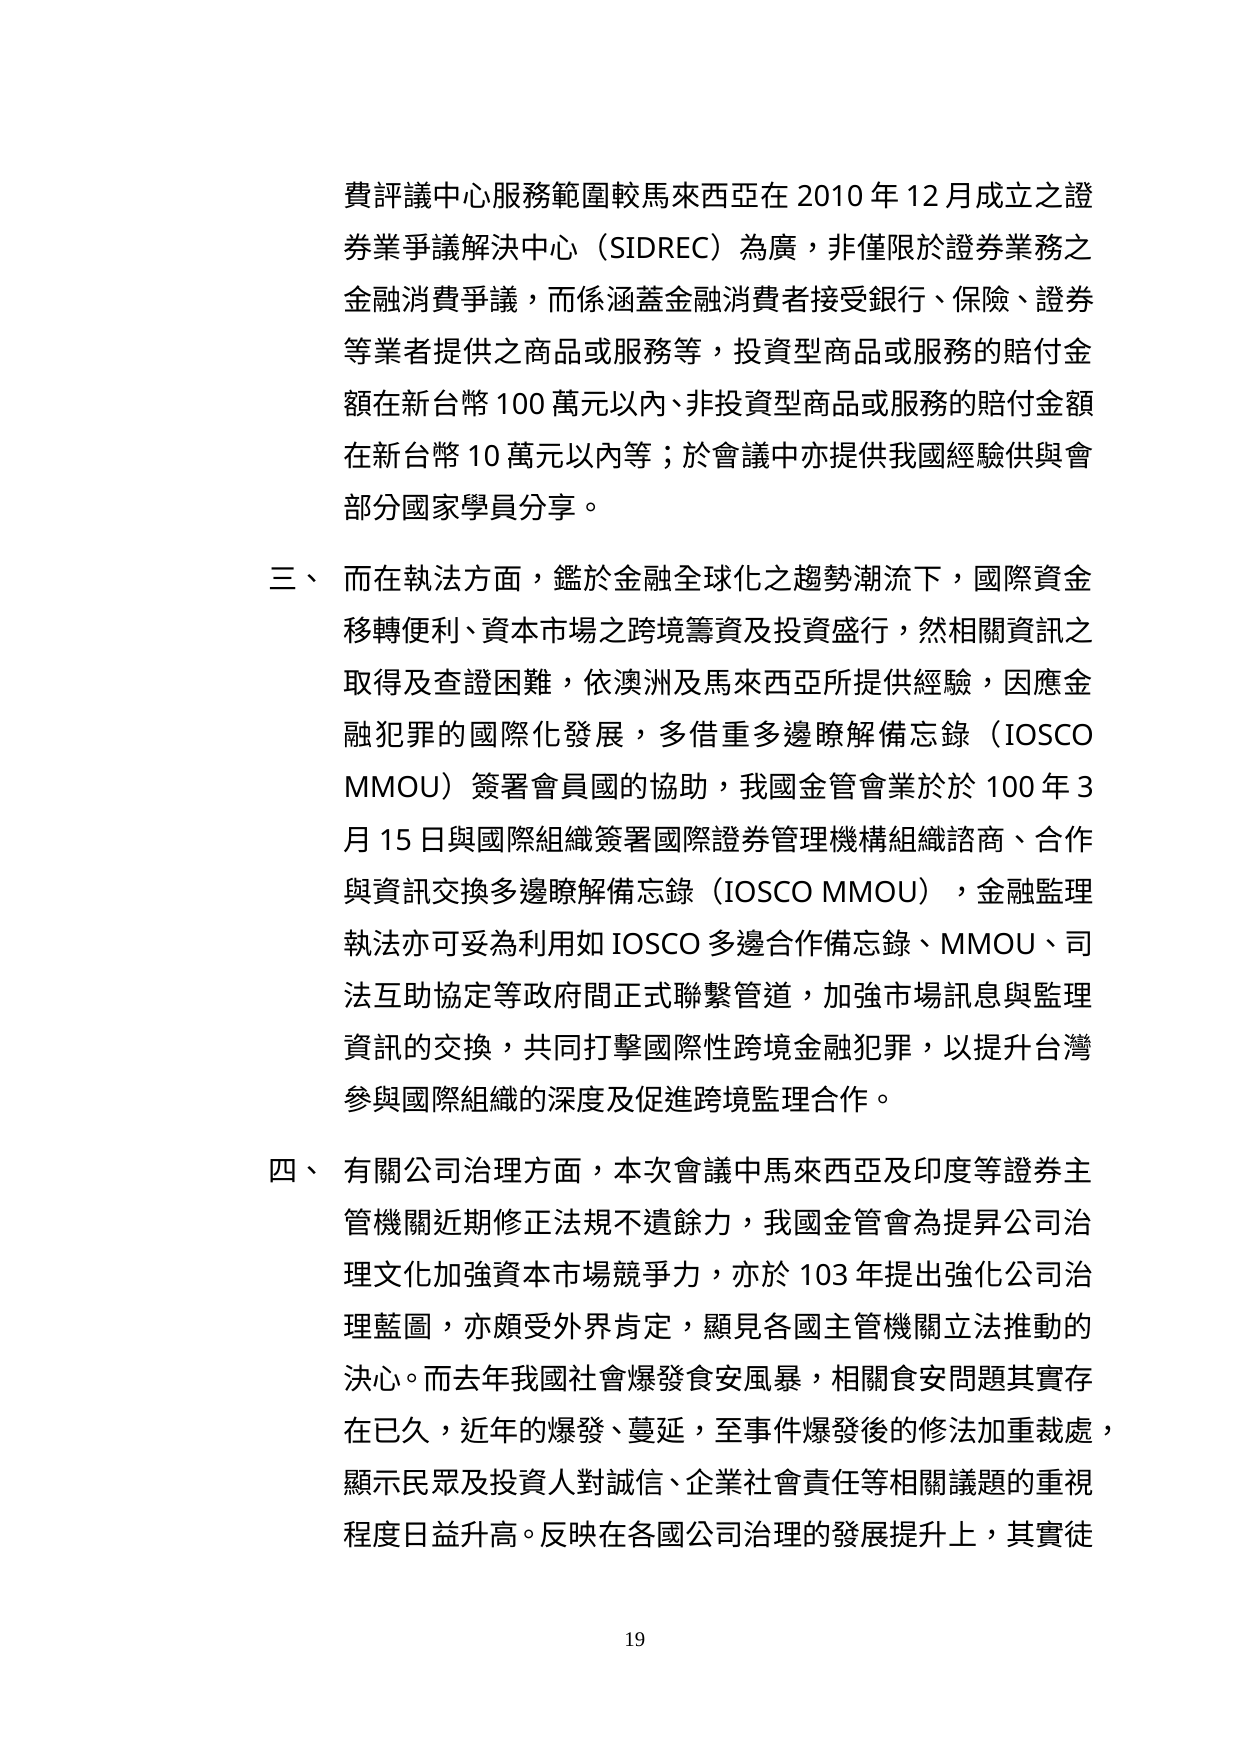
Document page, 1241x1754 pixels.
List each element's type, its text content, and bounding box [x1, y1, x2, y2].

list 費評議中心服務範圍較馬來西亞在2010年12月成立之證券業爭議解決中心（SIDREC）為廣，非僅限於證券業務之金融消費爭議，而係涵蓋金融消費者接受銀行、保險、證券等業者提供之商品或服務等，投資型商品或服務的賠付金額在新台幣100萬元以內、非投資型商品或服務的賠付金額在新台幣10萬元以內等；於會議中亦提供我國經驗供與會部分國家學員分享。 [268, 164, 1094, 529]
list 有關公司治理方面，本次會議中馬來西亞及印度等證券主管機關近期修正法規不遺餘力，我國金管會為提昇公司治理文化加強資本市場競爭力，亦於103年提出強化公司治理藍圖，亦頗受外界肯定，顯見各國主管機關立法推動的決心。而去年我國社會爆發食安風暴，相關食安問題其實存在已久，近年的爆發、蔓延，至事件爆發後的修法加重裁處，顯示民眾及投資人對誠信、企業社會責任等相關議題的重視程度日益升高。反映在各國公司治理的發展提升上，其實徒法尚不足以自行，企業文化及領導者的觀念要改變亦非主管機關加強立法或宣導即立可改變，尤其部分傳統企業經營者為求生存獲利，長期以來注重短期數字面的經營績效，忽略長期非數字面的財力投資與人力培養，單由主管機關立法推動公司治理之實質效果有限，尚有賴於市場機制、投資人行動力等促使企業認知、覺醒及重視，以更新的思維去面對公司治理的要求，證諸我國公司治理藍圖中亦導入相關市場機制，如公司治理評鑑及促進股東行動主義相關措施，鄰國日本亦於103年發布Stewardship Code(盡責管理守則)，可見借重市場力量為未來推動公司治理措施之趨勢之一；亦期待我國社會民眾及投資人的重視能督促企業重視此一警惕，化危機為轉機，強健企業體質以面對全球化競爭嚴峻的挑戰。 [268, 1139, 1094, 1556]
list 而在執法方面，鑑於金融全球化之趨勢潮流下，國際資金移轉便利、資本市場之跨境籌資及投資盛行，然相關資訊之取得及查證困難，依澳洲及馬來西亞所提供經驗，因應金融犯罪的國際化發展，多借重多邊瞭解備忘錄（IOSCO MMOU）簽署會員國的協助，我國金管會業於於100年3月15日與國際組織簽署國際證券管理機構組織諮商、合作與資訊交換多邊瞭解備忘錄（IOSCO MMOU），金融監理執法亦可妥為利用如IOSCO多邊合作備忘錄、MMOU、司法互助協定等政府間正式聯繫管道，加強市場訊息與監理資訊的交換，共同打擊國際性跨境金融犯罪，以提升台灣參與國際組織的深度及促進跨境監理合作。 [268, 548, 1094, 1121]
